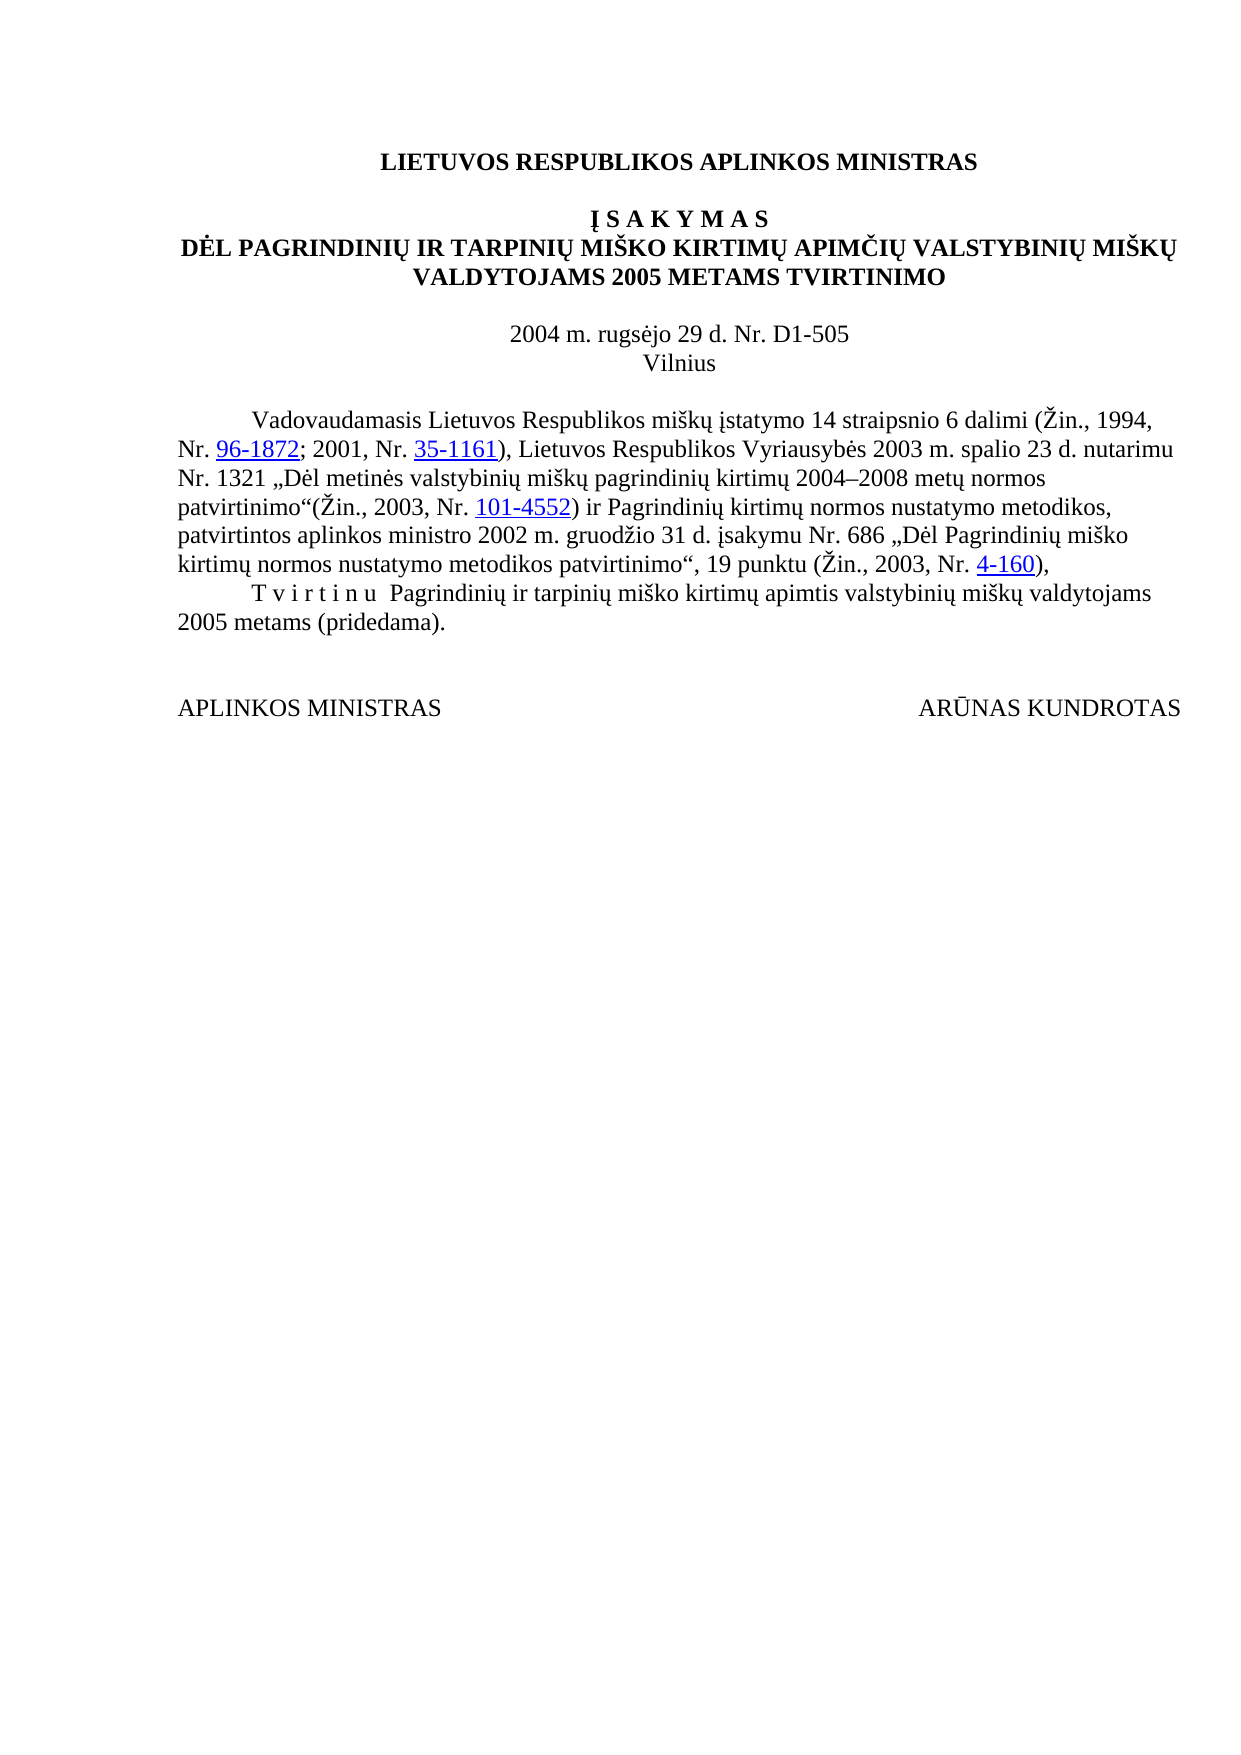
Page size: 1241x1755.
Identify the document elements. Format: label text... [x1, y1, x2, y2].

text Į S A K Y M A S [177, 204, 1181, 233]
text LIETUVOS RESPUBLIKOS APLINKOS MINISTRAS [177, 147, 1181, 176]
text 2004 m. rugsėjo 29 d. Nr. D1-505 [177, 319, 1181, 348]
text Vadovaudamasis Lietuvos Respublikos miškų įstatymo 14 straipsnio 6 dalimi (Žin., 1994, Nr. 96-1872; 2001, Nr. 35-1161), Lietuvos Respublikos Vyriausybės 2003 m. spalio 23 d. nutarimu Nr. 1321 „Dėl metinės valstybinių miškų pagrindinių kirtimų 2004–2008 metų normos patvirtinimo“(Žin., 2003, Nr. 101-4552) ir Pagrindinių kirtimų normos nustatymo metodikos, patvirtintos aplinkos ministro 2002 m. gruodžio 31 d. įsakymu Nr. 686 „Dėl Pagrindinių miško kirtimų normos nustatymo metodikos patvirtinimo“, 19 punktu (Žin., 2003, Nr. 4-160), [177, 406, 1181, 578]
text Vilnius [177, 348, 1181, 377]
text Aplinkos Ministras Arūnas Kundrotas [177, 693, 1181, 722]
text DĖL PAGRINDINIŲ IR TARPINIŲ MIŠKO KIRTIMŲ APIMČIŲ VALSTYBINIŲ MIŠKŲ VALDYTOJAMS 2005 METAMS TVIRTINIMO [177, 233, 1181, 291]
text Tvirtinu Pagrindinių ir tarpinių miško kirtimų apimtis valstybinių miškų valdytojams 2005 metams (pridedama). [177, 578, 1181, 636]
